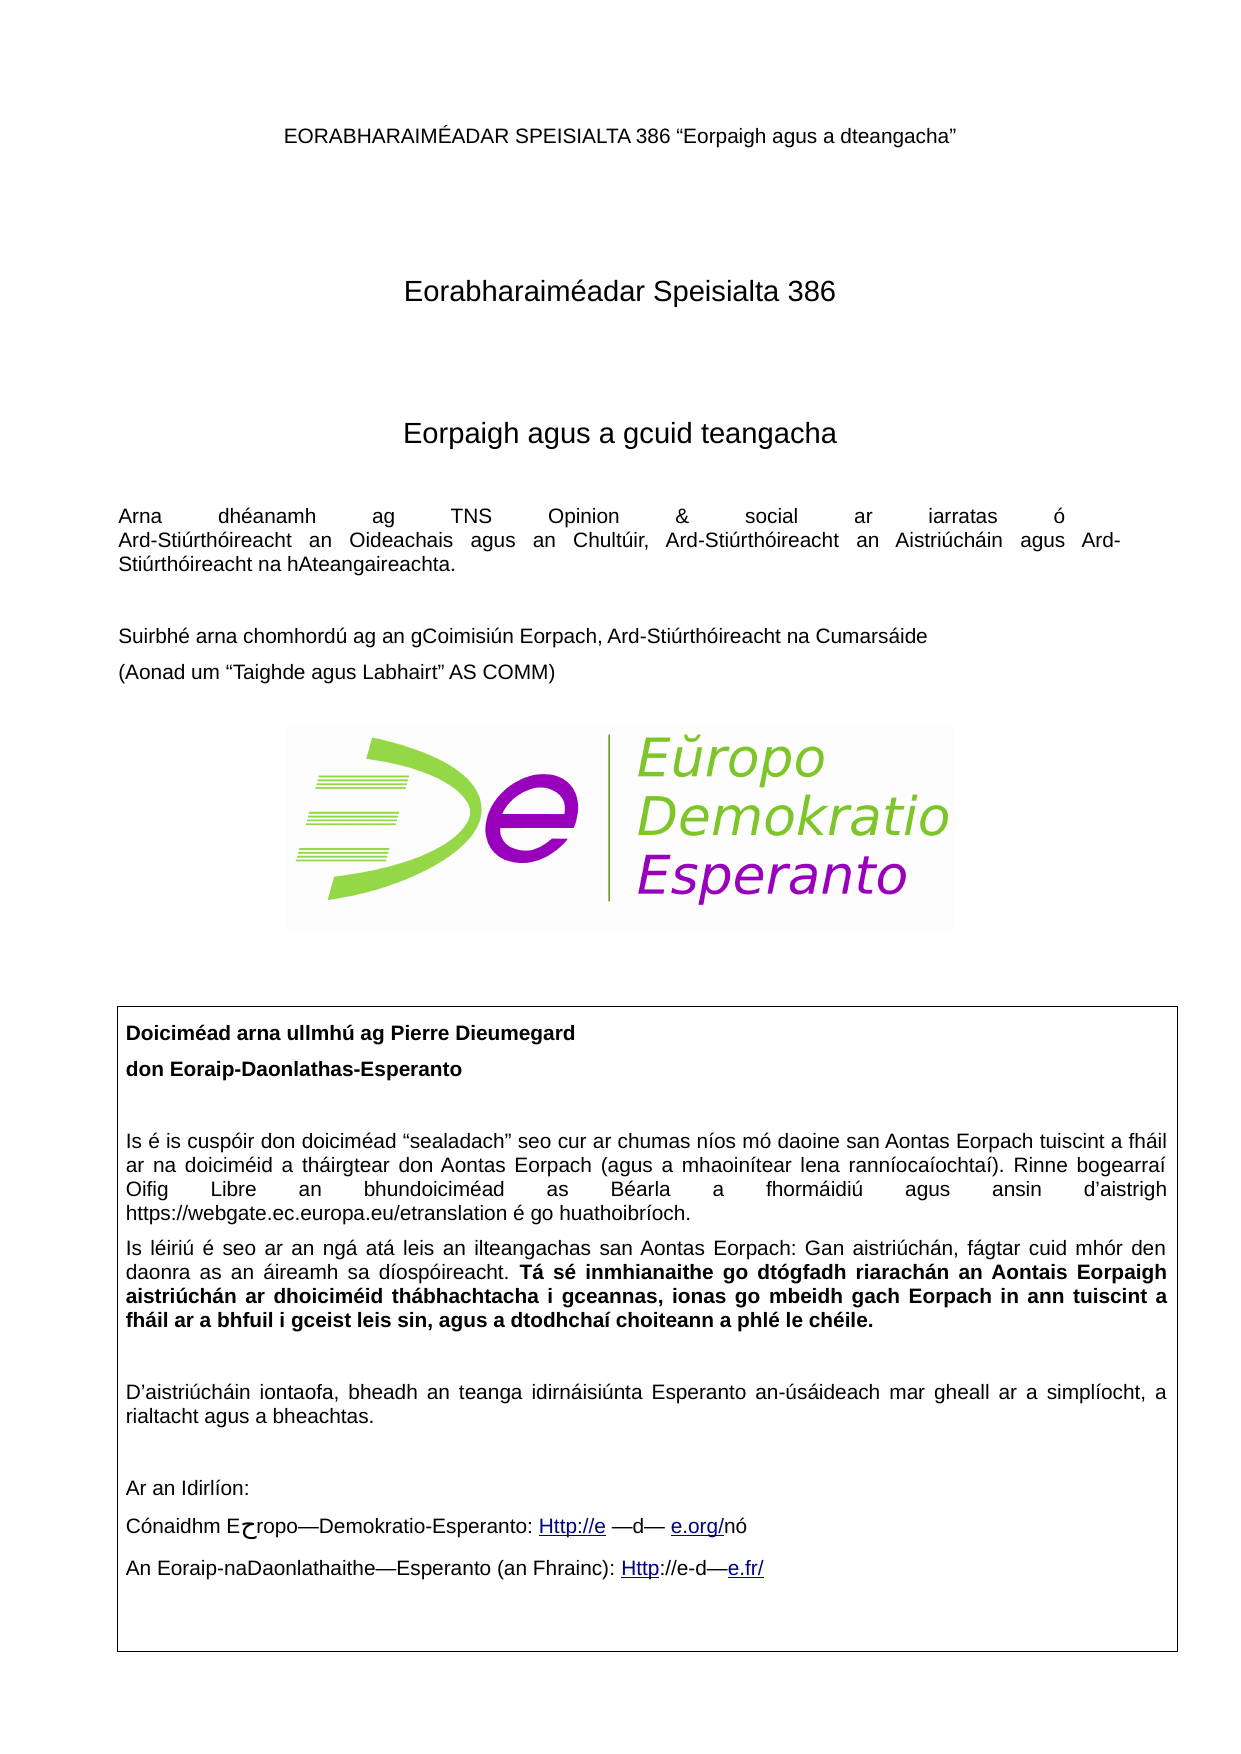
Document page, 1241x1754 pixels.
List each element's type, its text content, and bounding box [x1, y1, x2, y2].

picture [286, 725, 954, 930]
text Is léiriú é seo ar an ngá atá leis an ilteangachas san Aontas Eorpach: Gan aistriúchán, fágtar cuid mhór den daonra as an áireamh sa díospóireacht. Tá sé inmhianaithe go dtógfadh riarachán an Aontais Eorpaigh aistriúchán ar dhoiciméid thábhachtacha i gceannas, ionas go mbeidh gach Eorpach in ann tuiscint a fháil ar a bhfuil i gceist leis sin, agus a dtodhchaí choiteann a phlé le chéile. [126, 1236, 1168, 1332]
text Ar an Idirlíon: [126, 1475, 1168, 1499]
text don Eoraip-Daonlathas-Esperanto [126, 1057, 1168, 1081]
text Cónaidhm Eحropo—Demokratio-Esperanto: Http://e —d— e.org/nó [126, 1511, 1168, 1544]
text Arna dhéanamh ag TNS Opinion & social ar iarratas ó Ard-Stiúrthóireacht an Oideachais agus an Chultúir, Ard-Stiúrthóireacht an Aistriúcháin agus Ard-Stiúrthóireacht na hAteangaireachta. [118, 504, 1122, 576]
text D’aistriúcháin iontaofa, bheadh an teanga idirnáisiúnta Esperanto an-úsáideach mar gheall ar a simplíocht, a rialtacht agus a bheachtas. [126, 1380, 1168, 1428]
subtitle Eorabharaiméadar Speisialta 386 [118, 274, 1122, 308]
text (Aonad um “Taighde agus Labhairt” AS COMM) [118, 659, 1122, 683]
text Is é is cuspóir don doiciméad “sealadach” seo cur ar chumas níos mó daoine san Aontas Eorpach tuiscint a fháil ar na doiciméid a tháirgtear don Aontas Eorpach (agus a mhaoinítear lena ranníocaíochtaí). Rinne bogearraí Oifig Libre an bhundoiciméad as Béarla a fhormáidiú agus ansin d’aistrigh https://webgate.ec.europa.eu/etranslation é go huathoibríoch. [126, 1128, 1168, 1224]
text An Eoraip-naDaonlathaithe—Esperanto (an Fhrainc): Http://e-d—e.fr/ [126, 1556, 1168, 1580]
subtitle Eorpaigh agus a gcuid teangacha [118, 416, 1122, 450]
text Suirbhé arna chomhordú ag an gCoimisiún Eorpach, Ard-Stiúrthóireacht na Cumarsáide [118, 624, 1122, 648]
text Doiciméad arna ullmhú ag Pierre Dieumegard [126, 1021, 1168, 1045]
